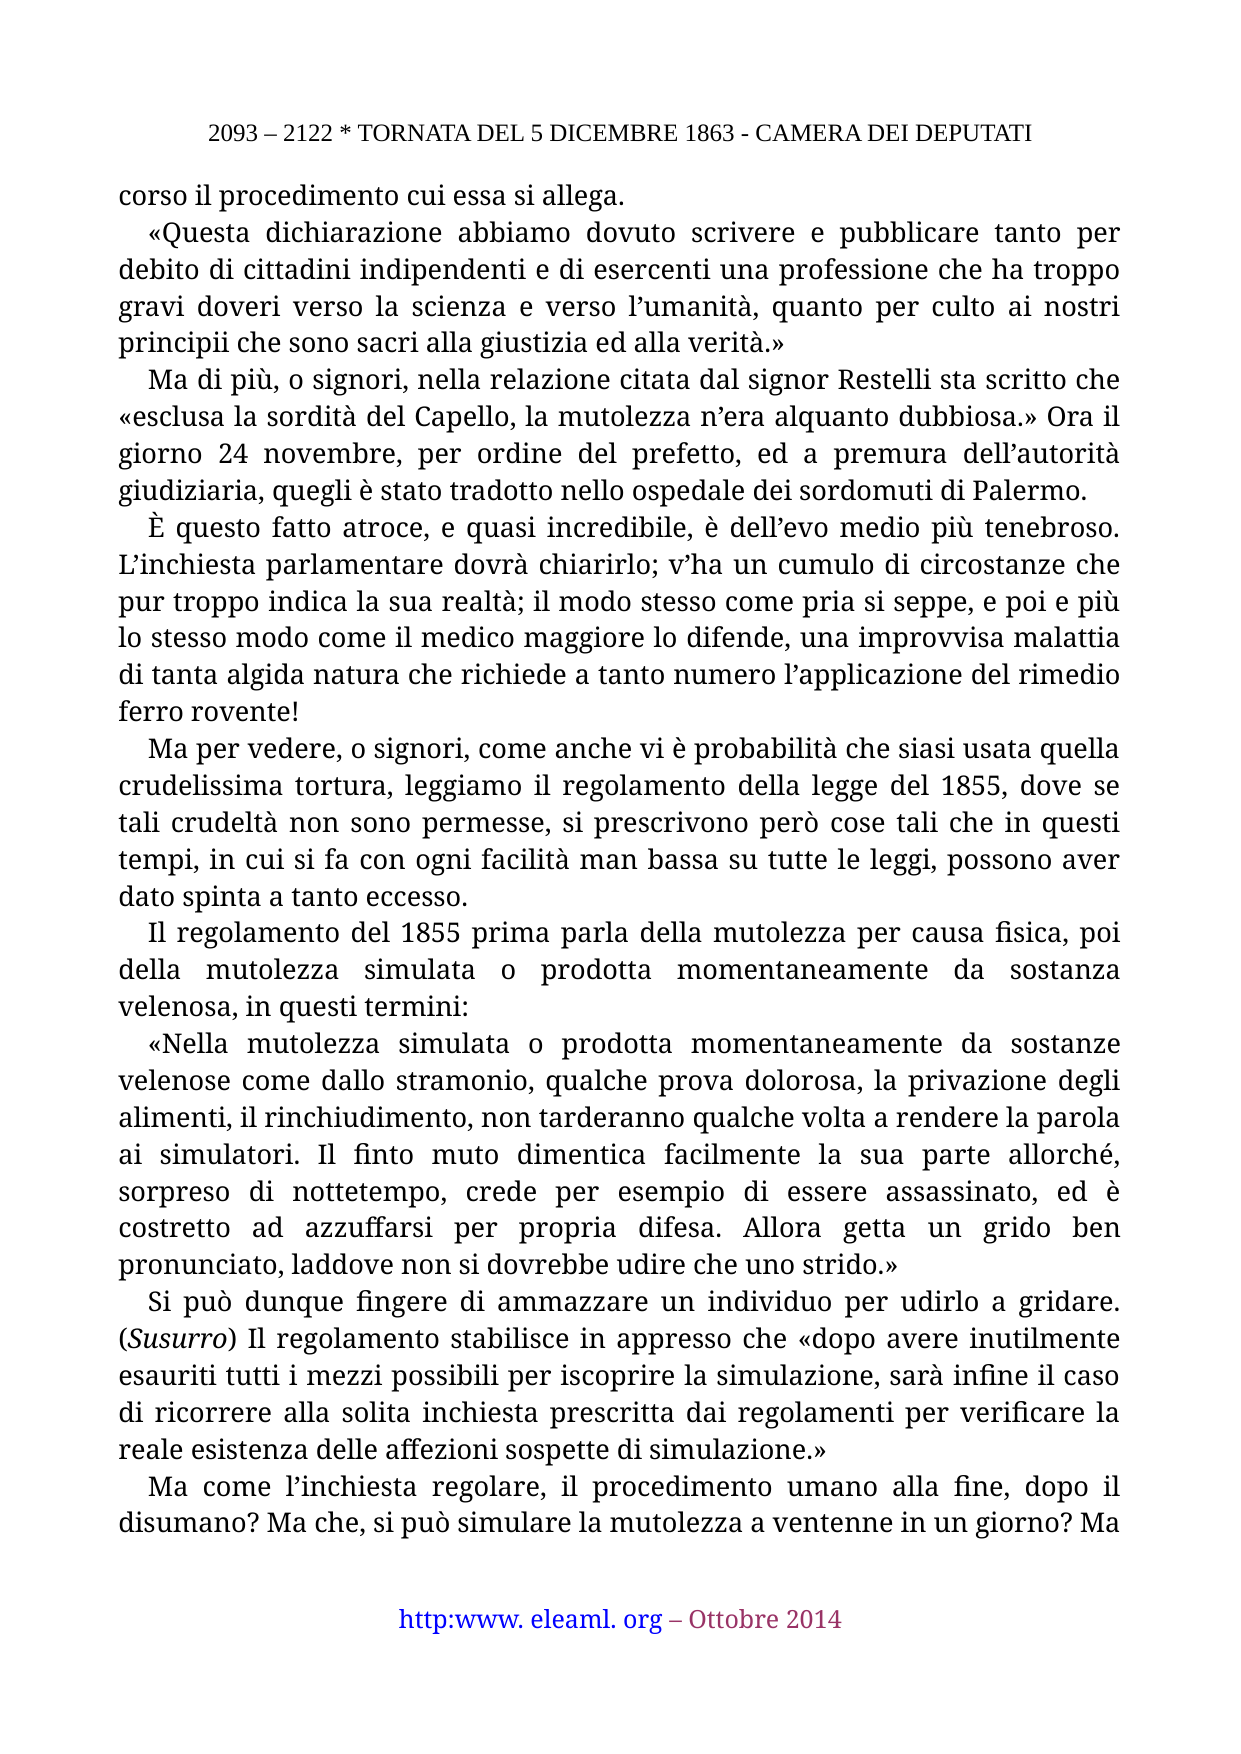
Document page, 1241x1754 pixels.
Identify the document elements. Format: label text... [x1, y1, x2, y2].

text È questo fatto atroce, e quasi incredibile, è dell’evo medio più tenebroso. L’inchiesta parlamentare dovrà chiarirlo; v’ha un cumulo di circostanze che pur troppo indica la sua realtà; il modo stesso come pria si seppe, e poi e più lo stesso modo come il medico maggiore lo difende, una improvvisa malattia di tanta algida natura che richiede a tanto numero l’applicazione del rimedio ferro rovente! [118, 508, 1122, 729]
text Ma per vedere, o signori, come anche vi è probabilità che siasi usata quella crudelissima tortura, leggiamo il regolamento della legge del 1855, dove se tali crudeltà non sono permesse, si prescrivono però cose tali che in questi tempi, in cui si fa con ogni facilità man bassa su tutte le leggi, possono aver dato spinta a tanto eccesso. [118, 729, 1122, 914]
text Il regolamento del 1855 prima parla della mutolezza per causa fisica, poi della mutolezza simulata o prodotta momentaneamente da sostanza velenosa, in questi termini: [118, 914, 1122, 1024]
text Ma come l’inchiesta regolare, il procedimento umano alla fine, dopo il disumano? Ma che, si può simulare la mutolezza a ventenne in un giorno? Ma [118, 1467, 1122, 1541]
text «Questa dichiarazione abbiamo dovuto scrivere e pubblicare tanto per debito di cittadini indipendenti e di esercenti una professione che ha troppo gravi doveri verso la scienza e verso l’umanità, quanto per culto ai nostri principii che sono sacri alla giustizia ed alla verità.» [118, 213, 1122, 361]
text «Nella mutolezza simulata o prodotta momentaneamente da sostanze velenose come dallo stramonio, qualche prova dolorosa, la privazione degli alimenti, il rinchiudimento, non tarderanno qualche volta a rendere la parola ai simulatori. Il finto muto dimentica facilmente la sua parte allorché, sorpreso di nottetempo, crede per esempio di essere assassinato, ed è costretto ad azzuffarsi per propria difesa. Allora getta un grido ben pronunciato, laddove non si dovrebbe udire che uno strido.» [118, 1024, 1122, 1283]
text Si può dunque fingere di ammazzare un individuo per udirlo a gridare. (Susurro) Il regolamento stabilisce in appresso che «dopo avere inutilmente esauriti tutti i mezzi possibili per iscoprire la simulazione, sarà infine il caso di ricorrere alla solita inchiesta prescritta dai regolamenti per verificare la reale esistenza delle affezioni sospette di simulazione.» [118, 1283, 1122, 1467]
text Ma di più, o signori, nella relazione citata dal signor Restelli sta scritto che «esclusa la sordità del Capello, la mutolezza n’era alquanto dubbiosa.» Ora il giorno 24 novembre, per ordine del prefetto, ed a premura dell’autorità giudiziaria, quegli è stato tradotto nello ospedale dei sordomuti di Palermo. [118, 361, 1122, 508]
text corso il procedimento cui essa si allega. [118, 176, 1122, 213]
